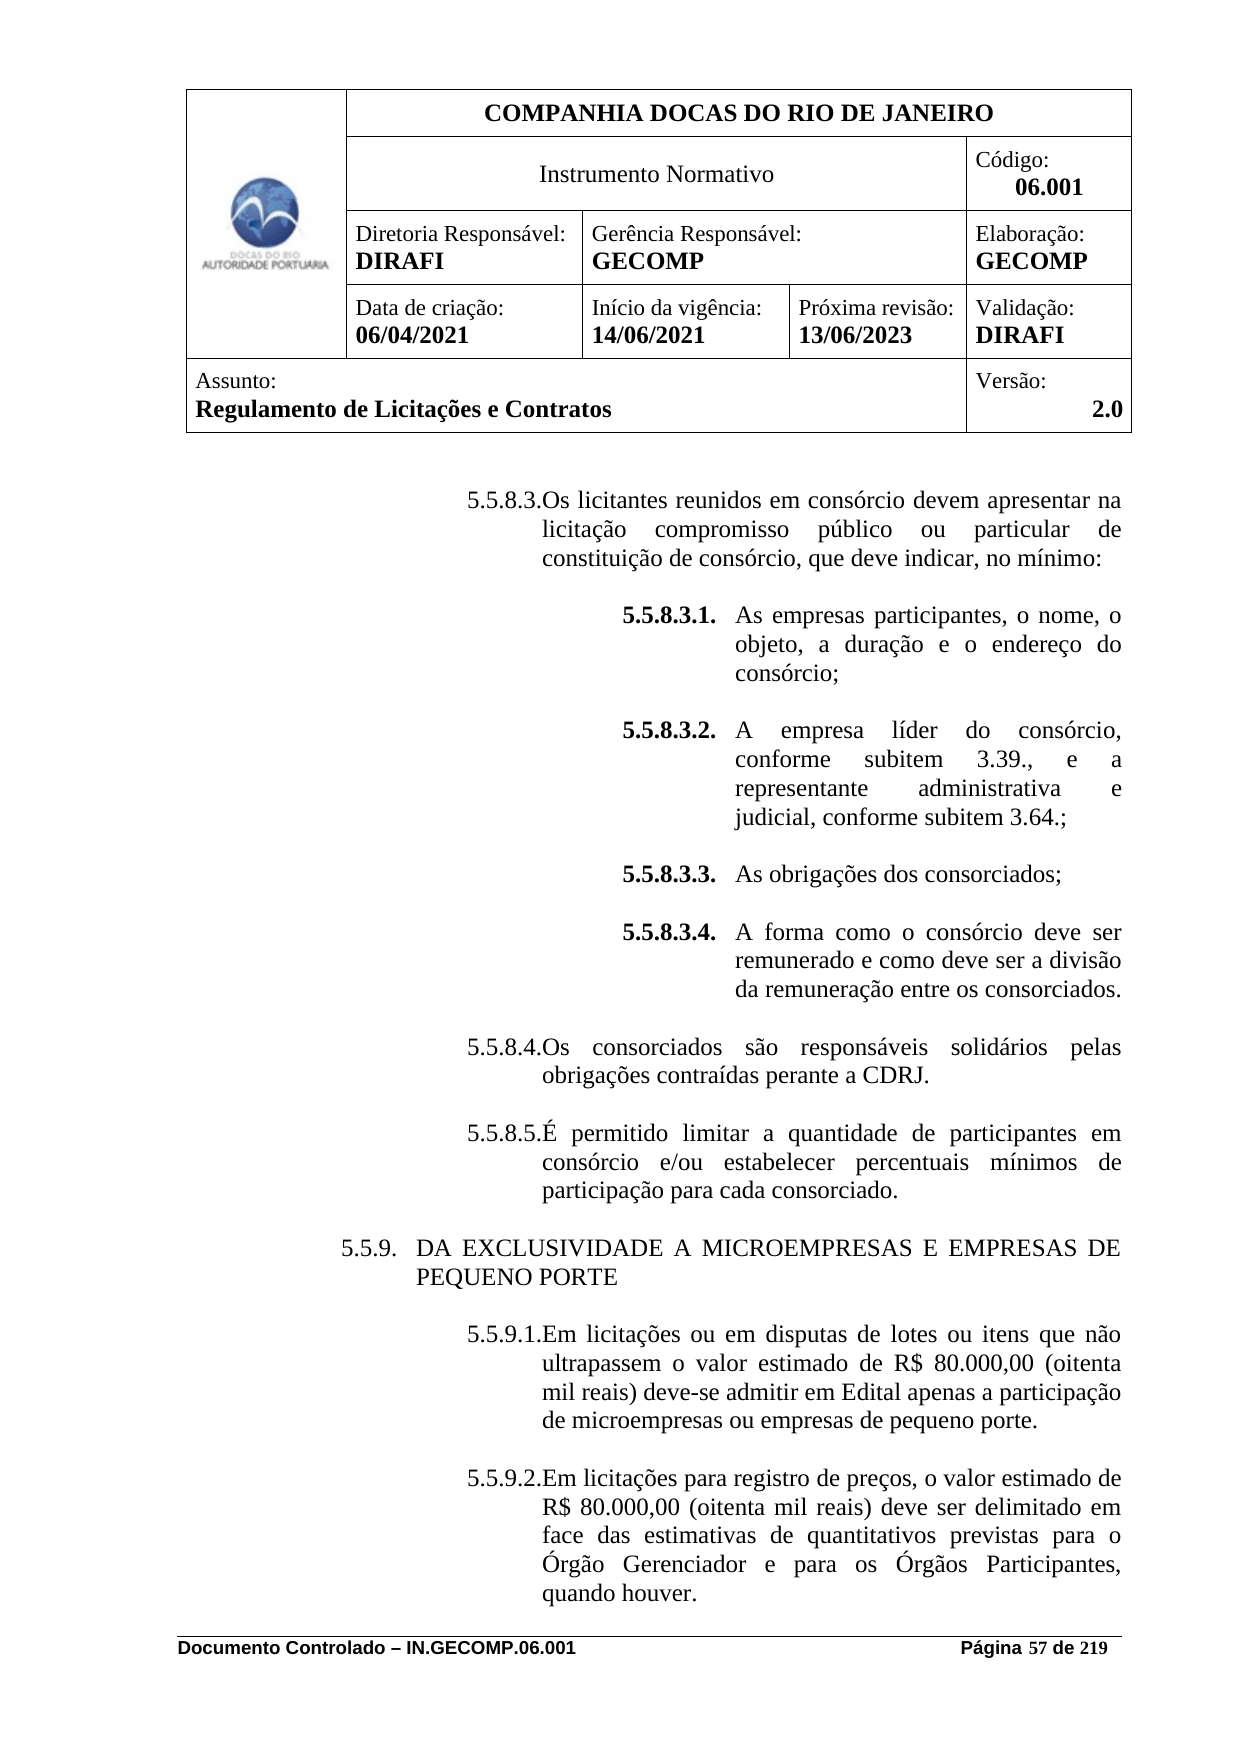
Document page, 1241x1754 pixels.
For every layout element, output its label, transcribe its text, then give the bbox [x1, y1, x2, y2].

list Em licitações para registro de preços, o valor estimado de R$ 80.000,00 (oitenta mil reais) deve ser delimitado em face das estimativas de quantitativos previstas para o Órgão Gerenciador e para os Órgãos Participantes, quando houver. [467, 1463, 1122, 1607]
list A empresa líder do consórcio, conforme subitem 3.39., e a representante administrativa e judicial, conforme subitem 3.64.; [622, 715, 1122, 830]
list É permitido limitar a quantidade de participantes em consórcio e/ou estabelecer percentuais mínimos de participação para cada consorciado. [467, 1118, 1122, 1204]
list As empresas participantes, o nome, o objeto, a duração e o endereço do consórcio; [622, 600, 1122, 687]
list Os consorciados são responsáveis solidários pelas obrigações contraídas perante a CDRJ. [467, 1032, 1122, 1089]
list A forma como o consórcio deve ser remunerado e como deve ser a divisão da remuneração entre os consorciados. [622, 917, 1122, 1003]
list Em licitações ou em disputas de lotes ou itens que não ultrapassem o valor estimado de R$ 80.000,00 (oitenta mil reais) deve-se admitir em Edital apenas a participação de microempresas ou empresas de pequeno porte. [467, 1319, 1122, 1434]
list DA EXCLUSIVIDADE A MICROEMPRESAS E EMPRESAS DE PEQUENO PORTE [341, 1233, 1122, 1290]
list Os licitantes reunidos em consórcio devem apresentar na licitação compromisso público ou particular de constituição de consórcio, que deve indicar, no mínimo: [467, 485, 1122, 572]
list As obrigações dos consorciados; [622, 859, 1122, 888]
